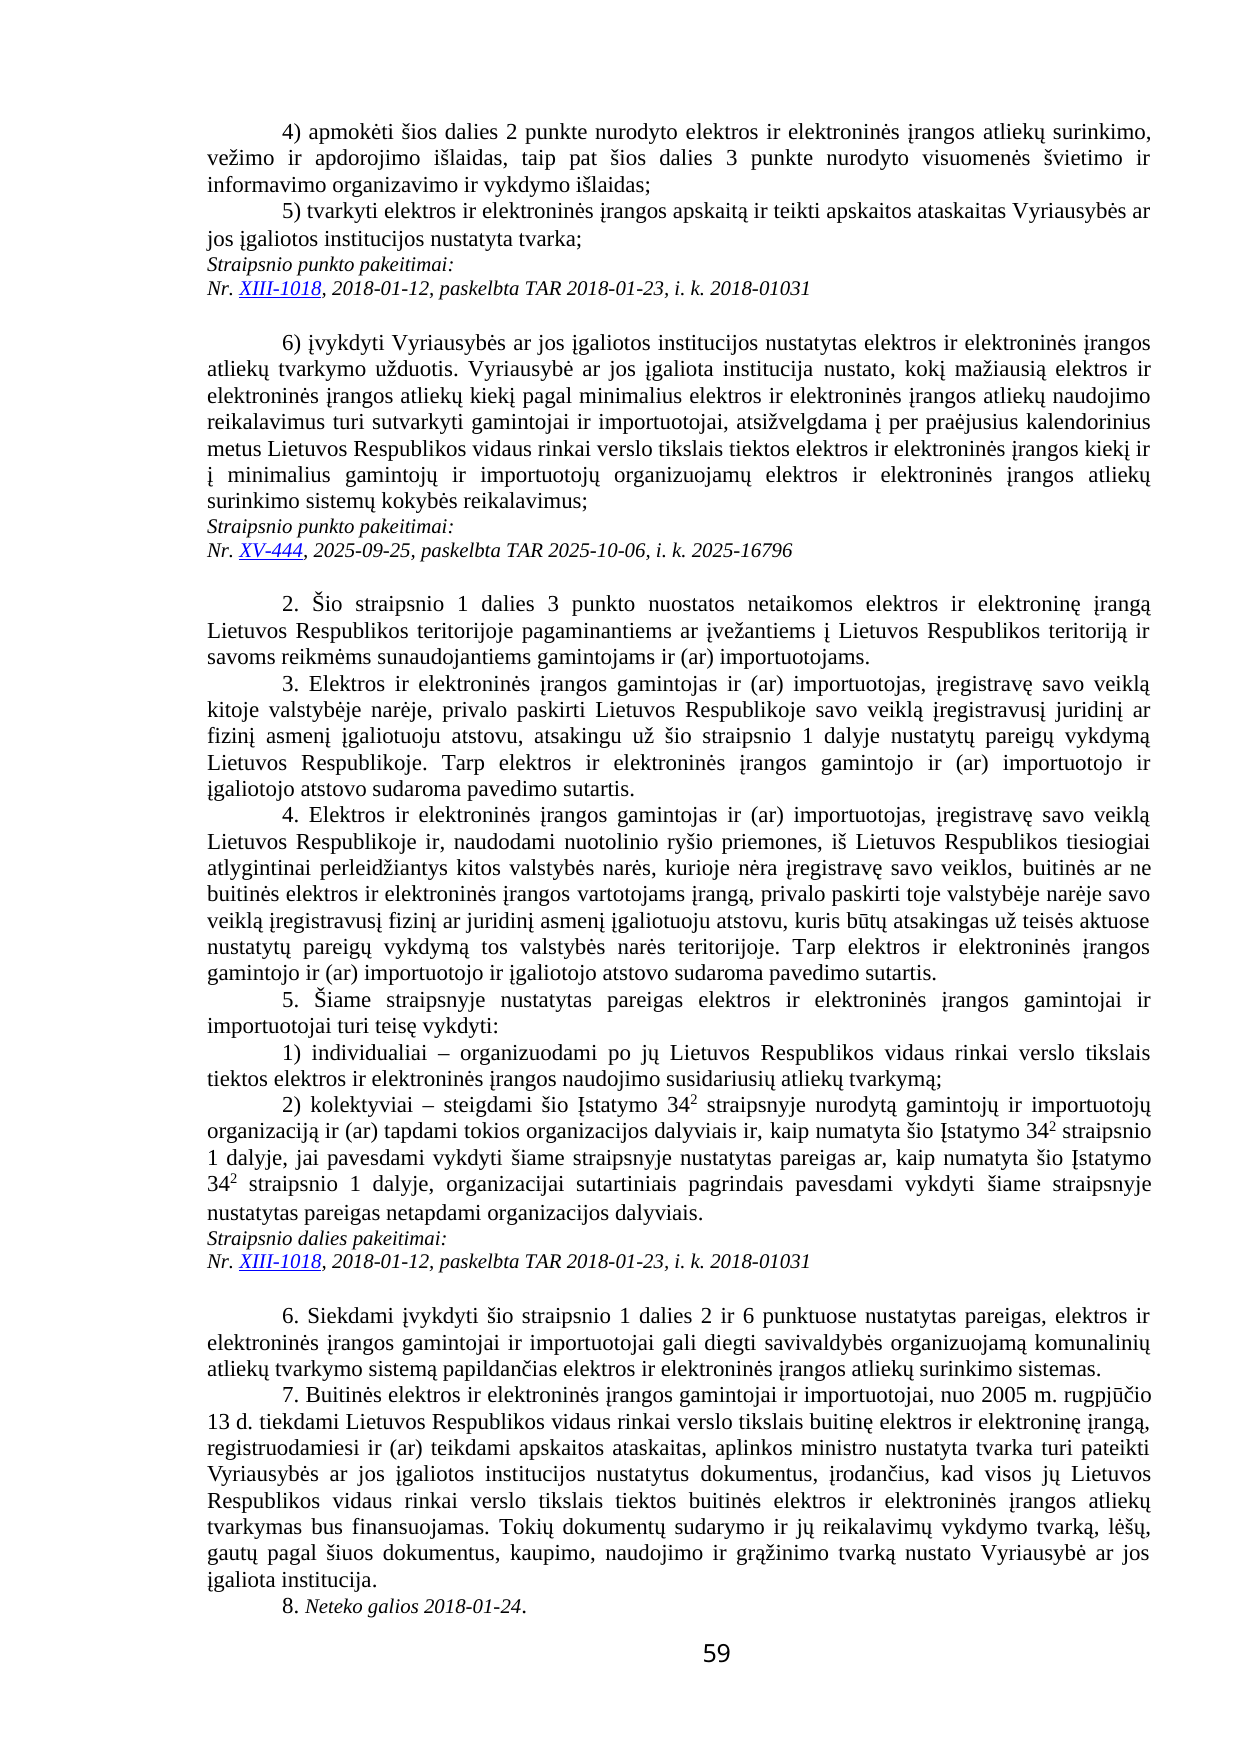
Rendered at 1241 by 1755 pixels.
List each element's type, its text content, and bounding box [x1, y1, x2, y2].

text Straipsnio dalies pakeitimai: [207, 1225, 1152, 1249]
text 5. Šiame straipsnyje nustatytas pareigas elektros ir elektroninės įrangos gamintojai ir importuotojai turi teisę vykdyti: [207, 986, 1152, 1038]
text Straipsnio punkto pakeitimai: [207, 514, 1152, 538]
text Nr. XIII-1018, 2018-01-12, paskelbta TAR 2018-01-23, i. k. 2018-01031 [207, 1249, 1152, 1273]
text 2. Šio straipsnio 1 dalies 3 punkto nuostatos netaikomos elektros ir elektroninę įrangą Lietuvos Respublikos teritorijoje pagaminantiems ar įvežantiems į Lietuvos Respublikos teritoriją ir savoms reikmėms sunaudojantiems gamintojams ir (ar) importuotojams. [207, 591, 1152, 669]
text 3. Elektros ir elektroninės įrangos gamintojas ir (ar) importuotojas, įregistravę savo veiklą kitoje valstybėje narėje, privalo paskirti Lietuvos Respublikoje savo veiklą įregistravusį juridinį ar fizinį asmenį įgaliotuoju atstovu, atsakingu už šio straipsnio 1 dalyje nustatytų pareigų vykdymą Lietuvos Respublikoje. Tarp elektros ir elektroninės įrangos gamintojo ir (ar) importuotojo ir įgaliotojo atstovo sudaroma pavedimo sutartis. [207, 669, 1152, 801]
text Straipsnio punkto pakeitimai: [207, 252, 1152, 276]
text 5) tvarkyti elektros ir elektroninės įrangos apskaitą ir teikti apskaitos ataskaitas Vyriausybės ar jos įgaliotos institucijos nustatyta tvarka; [207, 197, 1152, 252]
text 8. Neteko galios 2018-01-24. [207, 1592, 1152, 1618]
text 6) įvykdyti Vyriausybės ar jos įgaliotos institucijos nustatytas elektros ir elektroninės įrangos atliekų tvarkymo užduotis. Vyriausybė ar jos įgaliota institucija nustato, kokį mažiausią elektros ir elektroninės įrangos atliekų kiekį pagal minimalius elektros ir elektroninės įrangos atliekų naudojimo reikalavimus turi sutvarkyti gamintojai ir importuotojai, atsižvelgdama į per praėjusius kalendorinius metus Lietuvos Respublikos vidaus rinkai verslo tikslais tiektos elektros ir elektroninės įrangos kiekį ir į minimalius gamintojų ir importuotojų organizuojamų elektros ir elektroninės įrangos atliekų surinkimo sistemų kokybės reikalavimus; [207, 329, 1152, 514]
text 2) kolektyviai – steigdami šio Įstatymo 342 straipsnyje nurodytą gamintojų ir importuotojų organizaciją ir (ar) tapdami tokios organizacijos dalyviais ir, kaip numatyta šio Įstatymo 342 straipsnio 1 dalyje, jai pavesdami vykdyti šiame straipsnyje nustatytas pareigas ar, kaip numatyta šio Įstatymo 342 straipsnio 1 dalyje, organizacijai sutartiniais pagrindais pavesdami vykdyti šiame straipsnyje nustatytas pareigas netapdami organizacijos dalyviais. [207, 1091, 1152, 1225]
text Nr. XV-444, 2025-09-25, paskelbta TAR 2025-10-06, i. k. 2025-16796 [207, 538, 1152, 562]
text Nr. XIII-1018, 2018-01-12, paskelbta TAR 2018-01-23, i. k. 2018-01031 [207, 276, 1152, 300]
text 4. Elektros ir elektroninės įrangos gamintojas ir (ar) importuotojas, įregistravę savo veiklą Lietuvos Respublikoje ir, naudodami nuotolinio ryšio priemones, iš Lietuvos Respublikos tiesiogiai atlygintinai perleidžiantys kitos valstybės narės, kurioje nėra įregistravę savo veiklos, buitinės ar ne buitinės elektros ir elektroninės įrangos vartotojams įrangą, privalo paskirti toje valstybėje narėje savo veiklą įregistravusį fizinį ar juridinį asmenį įgaliotuoju atstovu, kuris būtų atsakingas už teisės aktuose nustatytų pareigų vykdymą tos valstybės narės teritorijoje. Tarp elektros ir elektroninės įrangos gamintojo ir (ar) importuotojo ir įgaliotojo atstovo sudaroma pavedimo sutartis. [207, 801, 1152, 986]
text 4) apmokėti šios dalies 2 punkte nurodyto elektros ir elektroninės įrangos atliekų surinkimo, vežimo ir apdorojimo išlaidas, taip pat šios dalies 3 punkte nurodyto visuomenės švietimo ir informavimo organizavimo ir vykdymo išlaidas; [207, 118, 1152, 197]
text 6. Siekdami įvykdyti šio straipsnio 1 dalies 2 ir 6 punktuose nustatytas pareigas, elektros ir elektroninės įrangos gamintojai ir importuotojai gali diegti savivaldybės organizuojamą komunalinių atliekų tvarkymo sistemą papildančias elektros ir elektroninės įrangos atliekų surinkimo sistemas. [207, 1302, 1152, 1381]
text 1) individualiai – organizuodami po jų Lietuvos Respublikos vidaus rinkai verslo tikslais tiektos elektros ir elektroninės įrangos naudojimo susidariusių atliekų tvarkymą; [207, 1038, 1152, 1091]
text 7. Buitinės elektros ir elektroninės įrangos gamintojai ir importuotojai, nuo 2005 m. rugpjūčio 13 d. tiekdami Lietuvos Respublikos vidaus rinkai verslo tikslais buitinę elektros ir elektroninę įrangą, registruodamiesi ir (ar) teikdami apskaitos ataskaitas, aplinkos ministro nustatyta tvarka turi pateikti Vyriausybės ar jos įgaliotos institucijos nustatytus dokumentus, įrodančius, kad visos jų Lietuvos Respublikos vidaus rinkai verslo tikslais tiektos buitinės elektros ir elektroninės įrangos atliekų tvarkymas bus finansuojamas. Tokių dokumentų sudarymo ir jų reikalavimų vykdymo tvarką, lėšų, gautų pagal šiuos dokumentus, kaupimo, naudojimo ir grąžinimo tvarką nustato Vyriausybė ar jos įgaliota institucija. [207, 1381, 1152, 1592]
